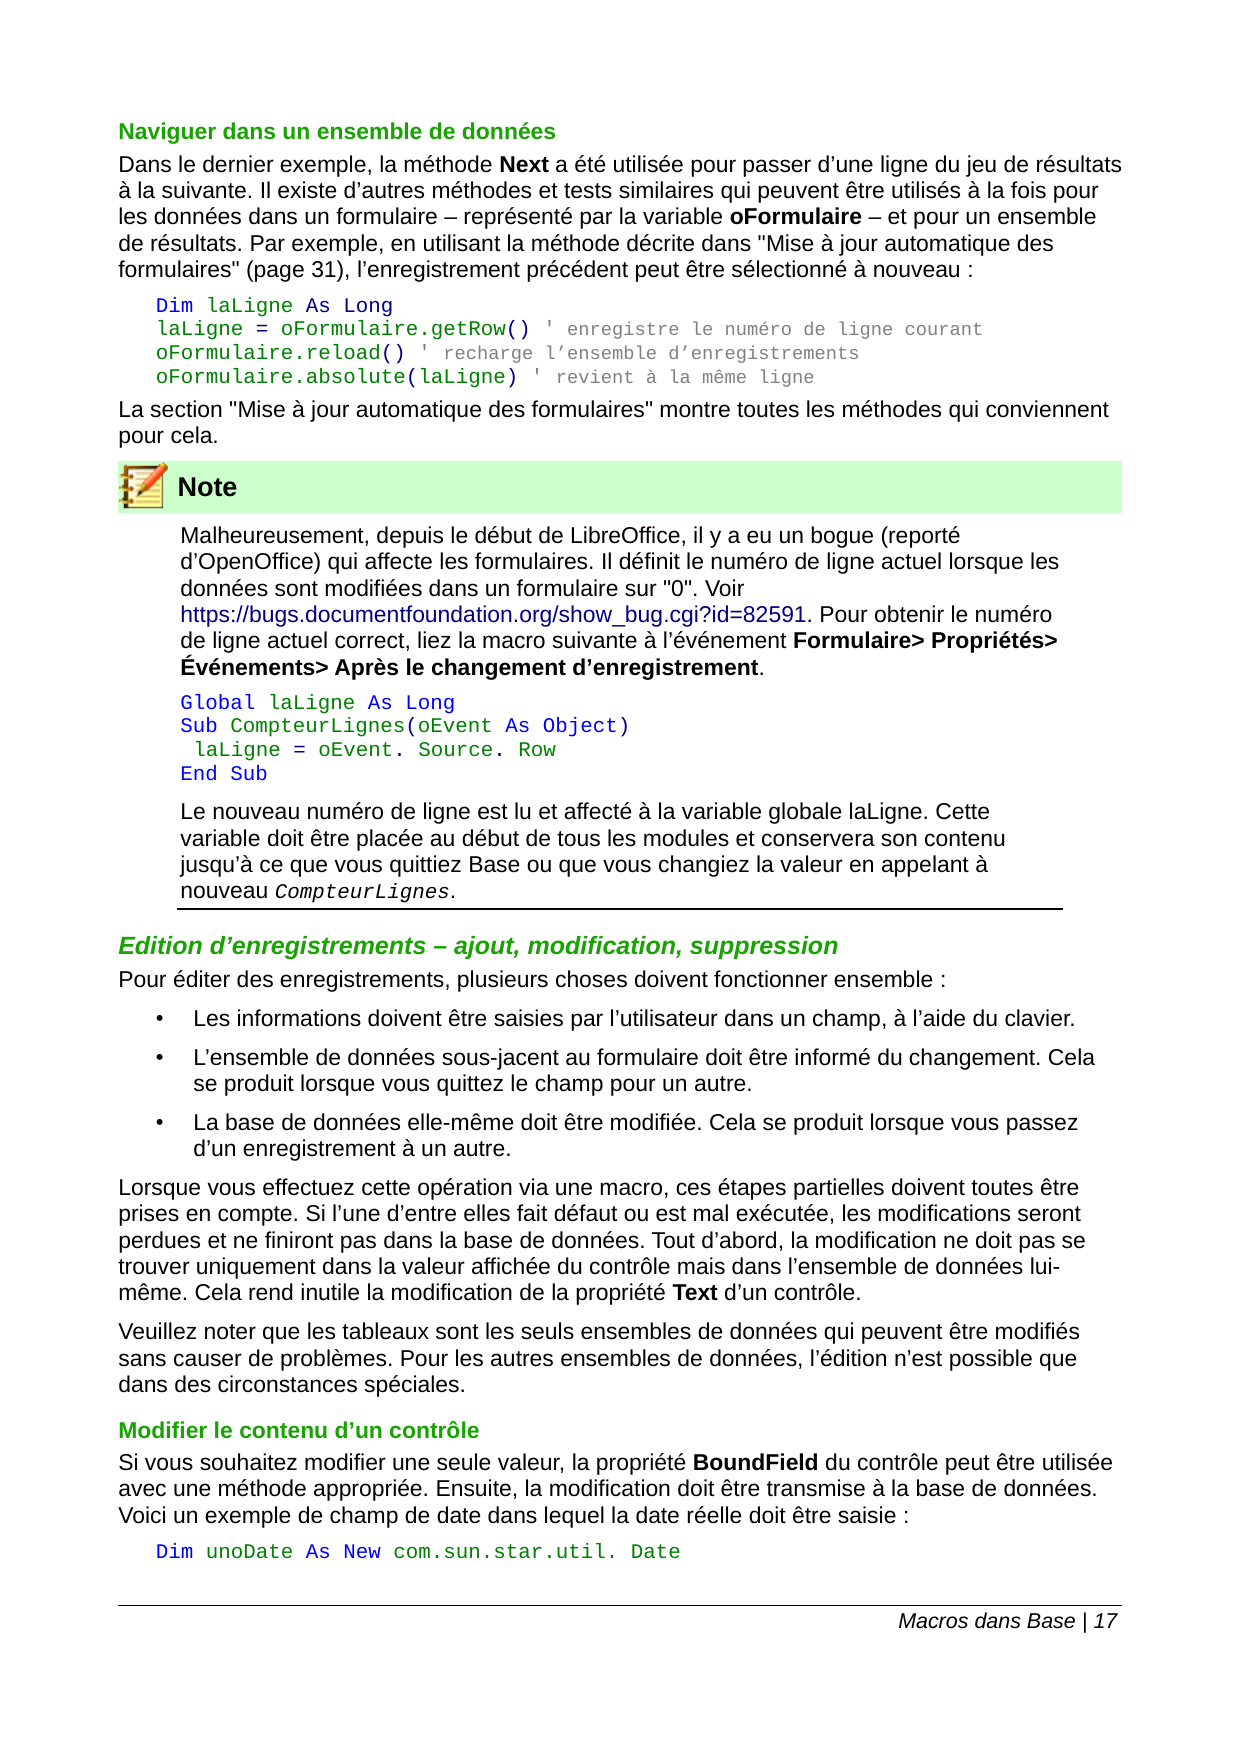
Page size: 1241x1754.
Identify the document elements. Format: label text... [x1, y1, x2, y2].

text Veuillez noter que les tableaux sont les seuls ensembles de données qui peuvent être modifiés sans causer de problèmes. Pour les autres ensembles de données, l’édition n’est possible que dans des circonstances spéciales. [118, 1318, 1122, 1397]
text Lorsque vous effectuez cette opération via une macro, ces étapes partielles doivent toutes être prises en compte. Si l’une d’entre elles fait défaut ou est mal exécutée, les modifications seront perdues et ne finiront pas dans la base de données. Tout d’abord, la modification ne doit pas se trouver uniquement dans la valeur affichée du contrôle mais dans l’ensemble de données lui-même. Cela rend inutile la modification de la propriété Text d’un contrôle. [118, 1174, 1122, 1306]
text Le nouveau numéro de ligne est lu et affecté à la variable globale laLigne. Cette variable doit être placée au début de tous les modules et conservera son contenu jusqu’à ce que vous quittiez Base ou que vous changiez la valeur en appelant à nouveau CompteurLignes. [177, 795, 1063, 908]
text Dim laLigne As Long [156, 295, 1122, 318]
list L’ensemble de données sous-jacent au formulaire doit être informé du changement. Cela se produit lorsque vous quittez le champ pour un autre. [156, 1043, 1122, 1096]
picture [119, 461, 170, 512]
subtitle Modifier le contenu d’un contrôle [118, 1417, 1122, 1443]
text La section "Mise à jour automatique des formulaires" montre toutes les méthodes qui conviennent pour cela. [118, 396, 1122, 448]
text Dans le dernier exemple, la méthode Next a été utilisée pour passer d’une ligne du jeu de résultats à la suivante. Il existe d’autres méthodes et tests similaires qui peuvent être utilisés à la fois pour les données dans un formulaire – représenté par la variable oFormulaire – et pour un ensemble de résultats. Par exemple, en utilisant la méthode décrite dans "Mise à jour automatique des formulaires" (page 31), l’enregistrement précédent peut être sélectionné à nouveau : [118, 151, 1122, 282]
subtitle Note [118, 461, 1122, 513]
text Global laLigne As Long Sub CompteurLignes(oEvent As Object) laLigne = oEvent. Source. Row End Sub [177, 689, 1063, 786]
text Si vous souhaitez modifier une seule valeur, la propriété BoundField du contrôle peut être utilisée avec une méthode appropriée. Ensuite, la modification doit être transmise à la base de données. Voici un exemple de champ de date dans lequel la date réelle doit être saisie : [118, 1449, 1122, 1528]
text Pour éditer des enregistrements, plusieurs choses doivent fonctionner ensemble : [118, 966, 1122, 992]
list La base de données elle-même doit être modifiée. Cela se produit lorsque vous passez d’un enregistrement à un autre. [156, 1109, 1122, 1161]
subtitle Edition d’enregistrements – ajout, modification, suppression [118, 931, 1122, 960]
text Malheureusement, depuis le début de LibreOffice, il y a eu un bogue (reporté d’OpenOffice) qui affecte les formulaires. Il définit le numéro de ligne actuel lorsque les données sont modifiées dans un formulaire sur "0". Voir https://bugs.documentfoundation.org/show_bug.cgi?id=82591. Pour obtenir le numéro de ligne actuel correct, liez la macro suivante à l’événement Formulaire> Propriétés> Événements> Après le changement d’enregistrement. [177, 519, 1063, 680]
text oFormulaire.absolute(laLigne) ' revient à la même ligne [156, 366, 1122, 389]
list Les informations doivent être saisies par l’utilisateur dans un champ, à l’aide du clavier. [156, 1004, 1122, 1031]
text laLigne = oFormulaire.getRow() ' enregistre le numéro de ligne courant [156, 318, 1122, 342]
text oFormulaire.reload() ' recharge l’ensemble d’enregistrements [156, 342, 1122, 366]
subtitle Naviguer dans un ensemble de données [118, 118, 1122, 144]
text Dim unoDate As New com.sun.star.util. Date [156, 1541, 1122, 1564]
